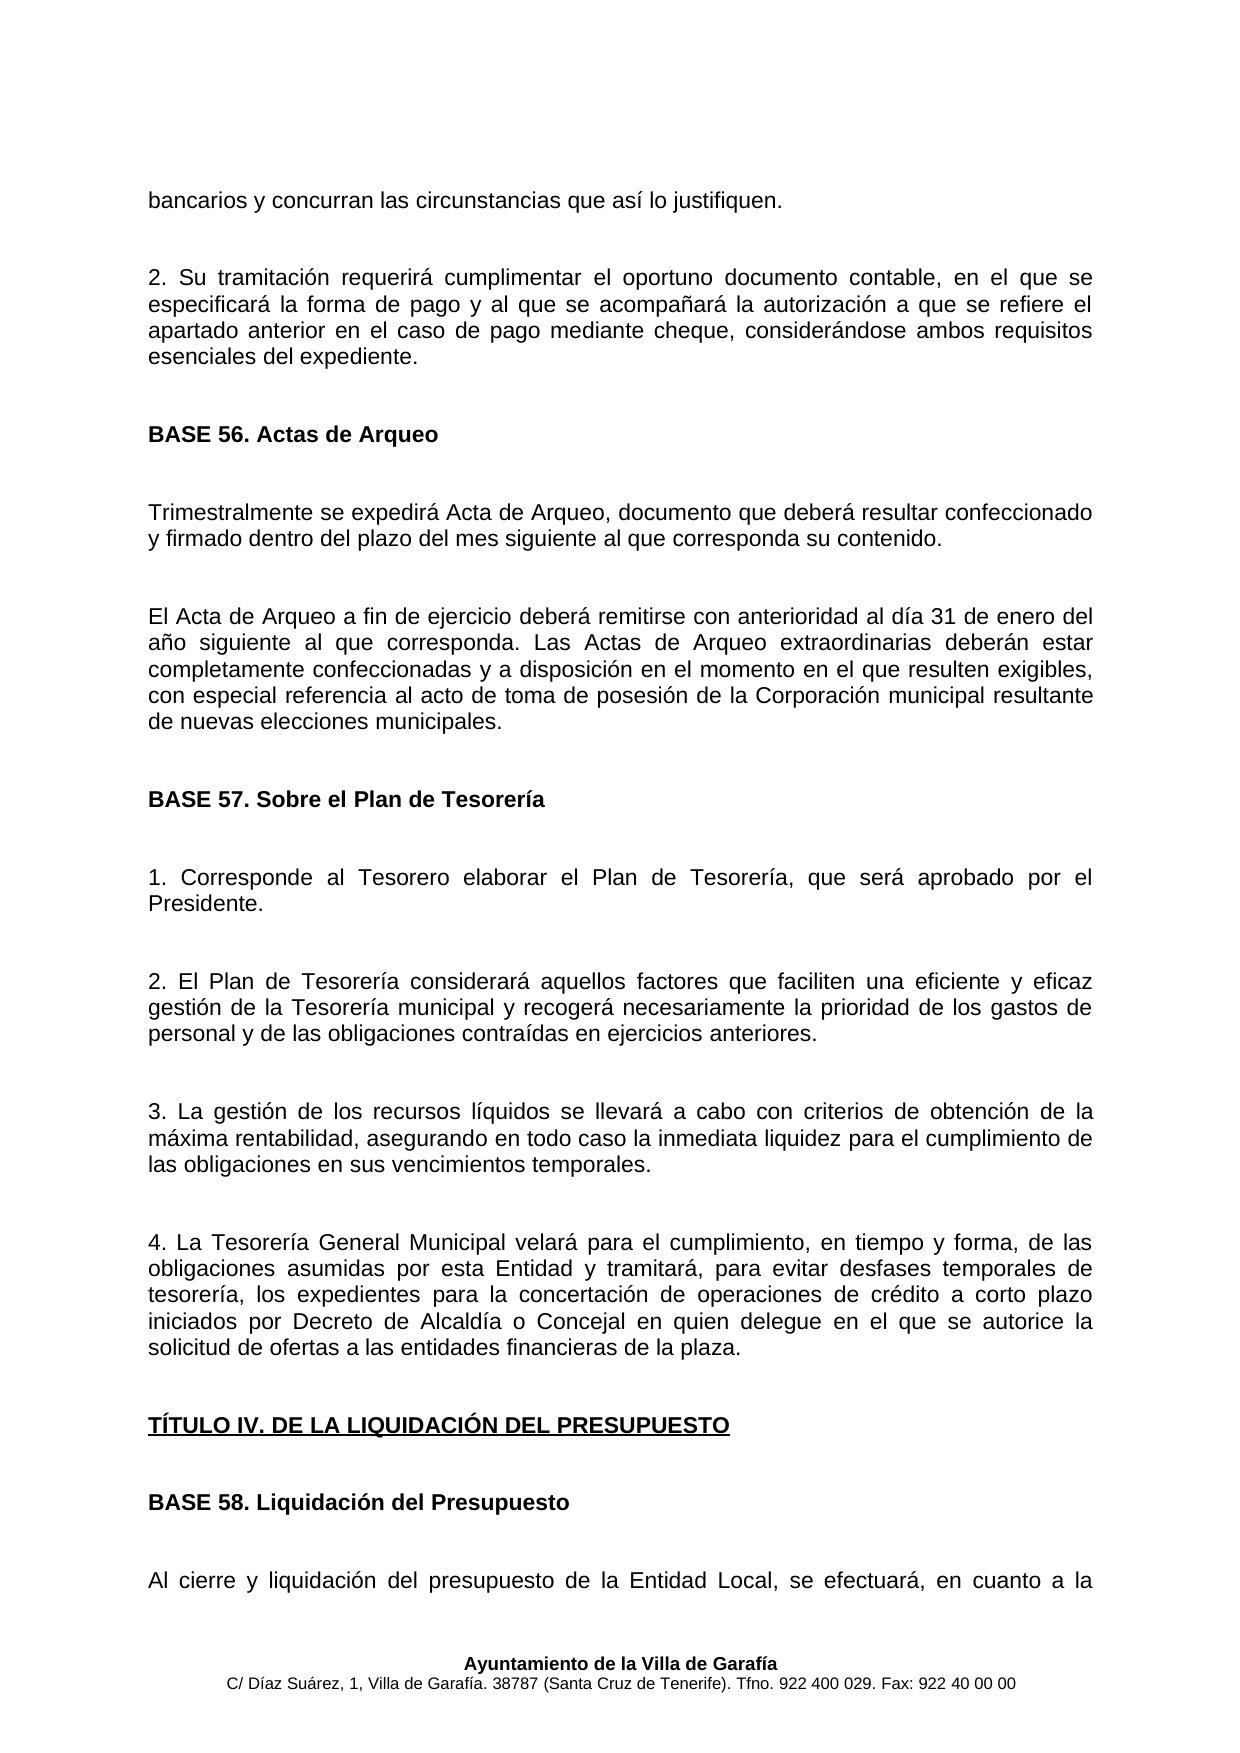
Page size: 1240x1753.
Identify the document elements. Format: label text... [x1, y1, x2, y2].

text 2. El Plan de Tesorería considerará aquellos factores que faciliten una eficiente y eficaz [148, 970, 1117, 994]
text Trimestralmente se expedirá Acta de Arqueo, documento que deberá resultar confeccionado [148, 501, 1116, 525]
text El Acta de Arqueo a fin de ejercicio deberá remitirse con anterioridad al día 31 de enero del [148, 605, 1117, 629]
text TÍTULO IV. DE LA LIQUIDACIÓN DEL PRESUPUESTO [148, 1414, 754, 1438]
text Presidente. [148, 892, 289, 916]
text máxima rentabilidad, asegurando en todo caso la inmediata liquidez para el cumplimiento de [148, 1127, 1117, 1151]
text 4. La Tesorería General Municipal velará para el cumplimiento, en tiempo y forma, de las [148, 1231, 1116, 1255]
text Al cierre y liquidación del presupuesto de la Entidad Local, se efectuará, en cuanto a la [148, 1569, 1116, 1593]
text completamente confeccionadas y a disposición en el momento en el que resulten exigibles, [148, 658, 1117, 682]
text 3. La gestión de los recursos líquidos se llevará a cabo con criterios de obtención de la [148, 1100, 1117, 1124]
text bancarios y concurran las circunstancias que así lo justifiquen. [148, 189, 807, 213]
text año siguiente al que corresponda. Las Actas de Arqueo extraordinarias deberán estar [148, 631, 1117, 655]
text especificará la forma de pago y al que se acompañará la autorización a que se refiere el [148, 293, 1116, 317]
text tesorería, los expedientes para la concertación de operaciones de crédito a corto plazo [148, 1283, 1117, 1307]
text y firmado dentro del plazo del mes siguiente al que corresponda su contenido. [148, 527, 1116, 551]
text Ayuntamiento de la Villa de Garafía [463, 1654, 1039, 1674]
text obligaciones asumidas por esta Entidad y tramitará, para evitar desfases temporales de [148, 1257, 1117, 1281]
text de nuevas elecciones municipales. [148, 711, 1117, 734]
text C/ Díaz Suárez, 1, Villa de Garafía. 38787 (Santa Cruz de Tenerife). Tfno. 922 400 029. Fax: 922 40 00 00 [226, 1676, 1039, 1693]
text esenciales del expediente. [148, 346, 1116, 369]
text personal y de las obligaciones contraídas en ejercicios anteriores. [148, 1023, 1117, 1047]
text gestión de la Tesorería municipal y recogerá necesariamente la prioridad de los gastos de [148, 996, 1117, 1020]
text las obligaciones en sus vencimientos temporales. [148, 1153, 1117, 1177]
text con especial referencia al acto de toma de posesión de la Corporación municipal resultante [148, 684, 1117, 708]
text 2. Su tramitación requerirá cumplimentar el oportuno documento contable, en el que se [148, 267, 1116, 291]
text iniciados por Decreto de Alcaldía o Concejal en quien delegue en el que se autorice la [148, 1310, 1117, 1334]
text 1. Corresponde al Tesorero elaborar el Plan de Tesorería, que será aprobado por el [148, 866, 1117, 890]
text BASE 58. Liquidación del Presupuesto [148, 1492, 594, 1516]
text BASE 57. Sobre el Plan de Tesorería [148, 788, 569, 812]
text solicitud de ofertas a las entidades financieras de la plaza. [148, 1336, 1117, 1360]
text apartado anterior en el caso de pago mediante cheque, considerándose ambos requisitos [148, 319, 1116, 343]
text BASE 56. Actas de Arqueo [148, 423, 463, 447]
